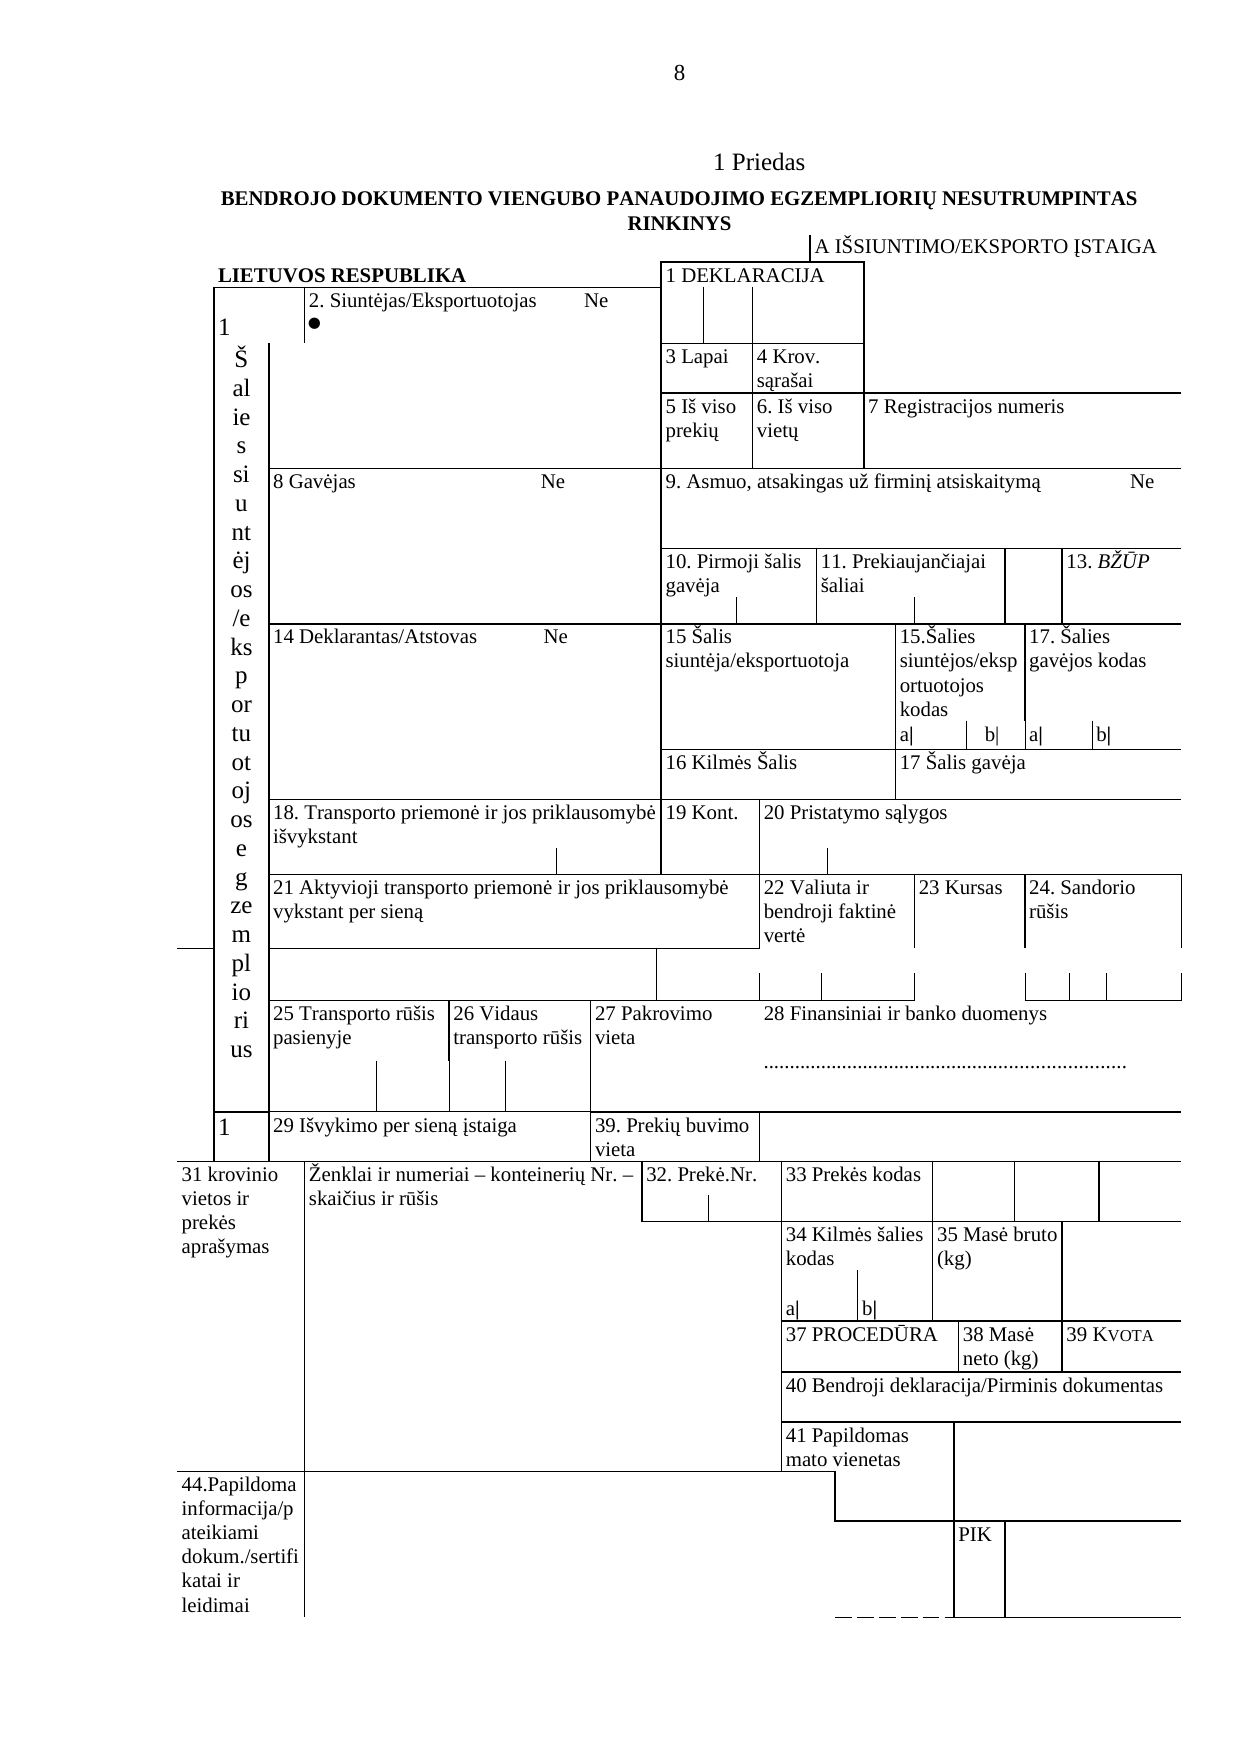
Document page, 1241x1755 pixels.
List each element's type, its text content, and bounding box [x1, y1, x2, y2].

table_cell [864, 948, 895, 973]
table_cell a| [1026, 721, 1092, 749]
table_cell 32. Prekė.Nr. [643, 1162, 781, 1195]
table_cell [662, 597, 736, 623]
table_cell [816, 948, 821, 973]
table_cell [270, 548, 660, 623]
table_cell [760, 973, 821, 1000]
table_cell [1106, 948, 1181, 973]
table_cell [661, 235, 809, 261]
table_cell [827, 948, 835, 973]
table_cell Ženklai ir numeriai – konteinerių Nr. – skaičius ir rūšis [305, 1162, 641, 1221]
table_cell 21 Aktyvioji transporto priemonė ir jos priklausomybė vykstant per sieną [270, 875, 759, 947]
table_cell b| [858, 1270, 932, 1320]
table_cell [1063, 1222, 1181, 1320]
table_cell [1099, 948, 1106, 973]
table_cell [858, 948, 864, 973]
table_cell [1009, 948, 1014, 973]
table_cell [450, 1061, 505, 1111]
table_cell 8 Gavėjas Ne [270, 469, 660, 547]
table_cell [177, 1111, 213, 1161]
table_cell [817, 597, 914, 623]
table_cell [662, 287, 703, 342]
table_cell 3 Lapai [662, 344, 752, 392]
table_cell [177, 235, 661, 261]
table_cell [1107, 973, 1181, 1000]
table_cell [305, 1421, 781, 1471]
table_cell [865, 343, 1181, 392]
table_cell Šalies siuntėjos/eksportuotojos egzempliorius [215, 343, 268, 1111]
table_cell PIK [955, 1522, 1004, 1617]
table_cell [737, 597, 816, 623]
table_cell 9. Asmuo, atsakingas už firminį atsiskaitymą Ne [662, 469, 1181, 547]
table_cell [764, 948, 781, 973]
table_cell a| [782, 1270, 857, 1320]
table_cell BENDROJO DOKUMENTO VIENGUBO PANAUDOJIMO EGZEMPLIORIŲ NESUTRUMPINTAS RINKINYS [177, 186, 1181, 234]
table_cell [955, 1471, 1181, 1520]
table_cell [177, 749, 213, 798]
table_cell [177, 874, 213, 947]
table_cell [377, 1061, 449, 1111]
table_cell [1100, 1162, 1181, 1221]
table_cell 37 PROCEDŪRA [782, 1322, 958, 1371]
table_cell 29 Išvykimo per sieną įstaiga [270, 1112, 590, 1161]
table_cell 34 Kilmės šalies kodas [782, 1222, 932, 1270]
table_cell 4 Krov. sąrašai [753, 344, 863, 392]
table_cell [1015, 1162, 1098, 1221]
table_cell [822, 973, 914, 1000]
table_cell 14 Deklarantas/Atstovas Ne [270, 625, 660, 749]
table_cell [305, 1221, 781, 1320]
table_cell [865, 287, 1181, 342]
table_cell 15.Šalies siuntėjos/eksportuotojos kodas [896, 625, 1024, 721]
table_cell [753, 287, 863, 342]
table_cell [836, 1471, 953, 1520]
table_cell LIETUVOS RESPUBLIKA [214, 261, 660, 287]
table_cell [177, 261, 214, 287]
table_cell [933, 1162, 1014, 1221]
table_cell 28 Finansiniai ir banko duomenys [759, 1000, 1181, 1111]
table_cell 1 [215, 1113, 268, 1161]
table_cell [1014, 948, 1025, 973]
table_cell 16 Kilmės Šalis [662, 750, 895, 798]
table_cell [177, 287, 213, 342]
table_cell [915, 597, 1004, 623]
table_cell 5 Iš viso prekių [662, 394, 752, 442]
table_cell [1026, 973, 1069, 1000]
table_cell 39. Prekių buvimo vieta [591, 1113, 759, 1161]
table_cell 44.Papildoma informacija/pateikiami dokum./sertifikatai ir leidimai [177, 1472, 304, 1617]
table_header 1 Priedas [177, 147, 1181, 186]
table_cell [753, 442, 863, 467]
table_cell [1069, 948, 1092, 973]
table_cell [865, 442, 1181, 467]
table_cell [643, 1195, 708, 1221]
table_cell [1006, 1522, 1181, 1617]
table_cell [305, 1472, 834, 1520]
table_cell [704, 287, 752, 342]
table_cell [177, 1000, 213, 1111]
table_cell [177, 548, 213, 623]
table_cell [305, 1520, 835, 1617]
table_cell b| [1093, 721, 1181, 749]
table_cell [1005, 948, 1009, 973]
table_cell 41 Papildomas mato vienetas [782, 1423, 953, 1471]
table_cell [959, 948, 966, 973]
table_cell [865, 261, 1181, 287]
table_cell 17. Šalies gavėjos kodas [1026, 625, 1181, 721]
table_cell 38 Masė neto (kg) [959, 1322, 1061, 1371]
table_cell 40 Bendroji deklaracija/Pirminis dokumentas [782, 1373, 1181, 1421]
table_cell [915, 973, 1025, 1000]
table_cell 2. Siuntėjas/Eksportuotojas Ne  [305, 288, 660, 342]
table_cell [828, 848, 1181, 874]
table_cell 23 Kursas [915, 875, 1024, 947]
table_cell [506, 1061, 590, 1111]
table_cell [1092, 948, 1099, 973]
table_cell [177, 343, 213, 392]
table_cell [657, 949, 759, 1000]
table_cell [955, 1423, 1181, 1471]
table_cell [760, 1113, 1181, 1161]
table_cell 17 Šalis gavėja [896, 750, 1181, 798]
table_cell [759, 948, 764, 973]
table_cell [914, 948, 933, 973]
table_cell [954, 948, 958, 973]
table_cell [270, 749, 660, 798]
table_cell 7 Registracijos numeris [865, 394, 1181, 442]
table_cell 22 Valiuta ir bendroji faktinė vertė [760, 875, 914, 947]
table_cell 25 Transporto rūšis pasienyje [270, 1001, 448, 1061]
table_cell [270, 949, 656, 1000]
table_cell b| [967, 721, 1025, 749]
table_cell [270, 392, 660, 442]
table_cell A IŠSIUNTIMO/EKSPORTO ĮSTAIGA [811, 235, 1181, 261]
table_cell a| [896, 721, 966, 749]
table_cell 13. BŽŪP [1063, 549, 1181, 623]
table_cell [662, 442, 752, 467]
table_cell [177, 468, 213, 547]
table_cell 35 Masė bruto (kg) [933, 1222, 1061, 1320]
table_cell [1070, 973, 1106, 1000]
table_cell [760, 848, 827, 874]
table_cell 1 DEKLARACIJA [662, 263, 863, 287]
table_cell 18. Transporto priemonė ir jos priklausomybė išvykstant [270, 800, 660, 848]
table_cell [177, 623, 213, 749]
table_cell [305, 1371, 781, 1421]
table_cell [177, 1320, 304, 1371]
table_cell 1 [215, 288, 304, 342]
table_cell [270, 442, 660, 467]
table_cell [835, 1522, 953, 1617]
table_cell 15 Šalis siuntėja/eksportuotoja [662, 625, 895, 749]
table_cell 20 Pristatymo sąlygos [760, 800, 1181, 848]
table_cell [810, 948, 816, 973]
table_cell [177, 949, 213, 1000]
table_cell 10. Pirmoji šalis gavėja [662, 549, 816, 597]
table_cell [1006, 549, 1061, 623]
table_cell [270, 848, 556, 874]
table_cell [177, 1371, 304, 1421]
table_cell [966, 948, 1005, 973]
table_cell [781, 948, 810, 973]
table_cell [1025, 948, 1062, 973]
table_cell [177, 392, 213, 442]
table_cell [835, 948, 842, 973]
table_cell [933, 948, 954, 973]
table_cell [557, 848, 660, 874]
table_cell 27 Pakrovimo vieta [591, 1001, 759, 1111]
table_cell 24. Sandorio rūšis [1026, 875, 1181, 947]
table_cell 11. Prekiaujančiajai šaliai [817, 549, 1004, 597]
table_cell [177, 442, 213, 467]
table_cell 33 Prekės kodas [782, 1162, 932, 1221]
table_cell [709, 1195, 781, 1221]
table_cell [821, 948, 827, 973]
table_cell [842, 948, 858, 973]
table_cell [270, 1061, 376, 1111]
table_cell 19 Kont. [662, 800, 759, 874]
table_cell [305, 1320, 781, 1371]
table_cell [1062, 948, 1069, 973]
table_cell [270, 343, 660, 392]
table_cell [177, 1421, 304, 1471]
table_cell 31 krovinio vietos ir prekės aprašymas [177, 1162, 304, 1320]
table_cell 6. Iš viso vietų [753, 394, 863, 442]
table_cell 39 Kvota [1063, 1322, 1181, 1371]
table_cell 26 Vidaus transporto rūšis [450, 1001, 590, 1061]
table_cell [895, 948, 914, 973]
table_cell [177, 799, 213, 874]
